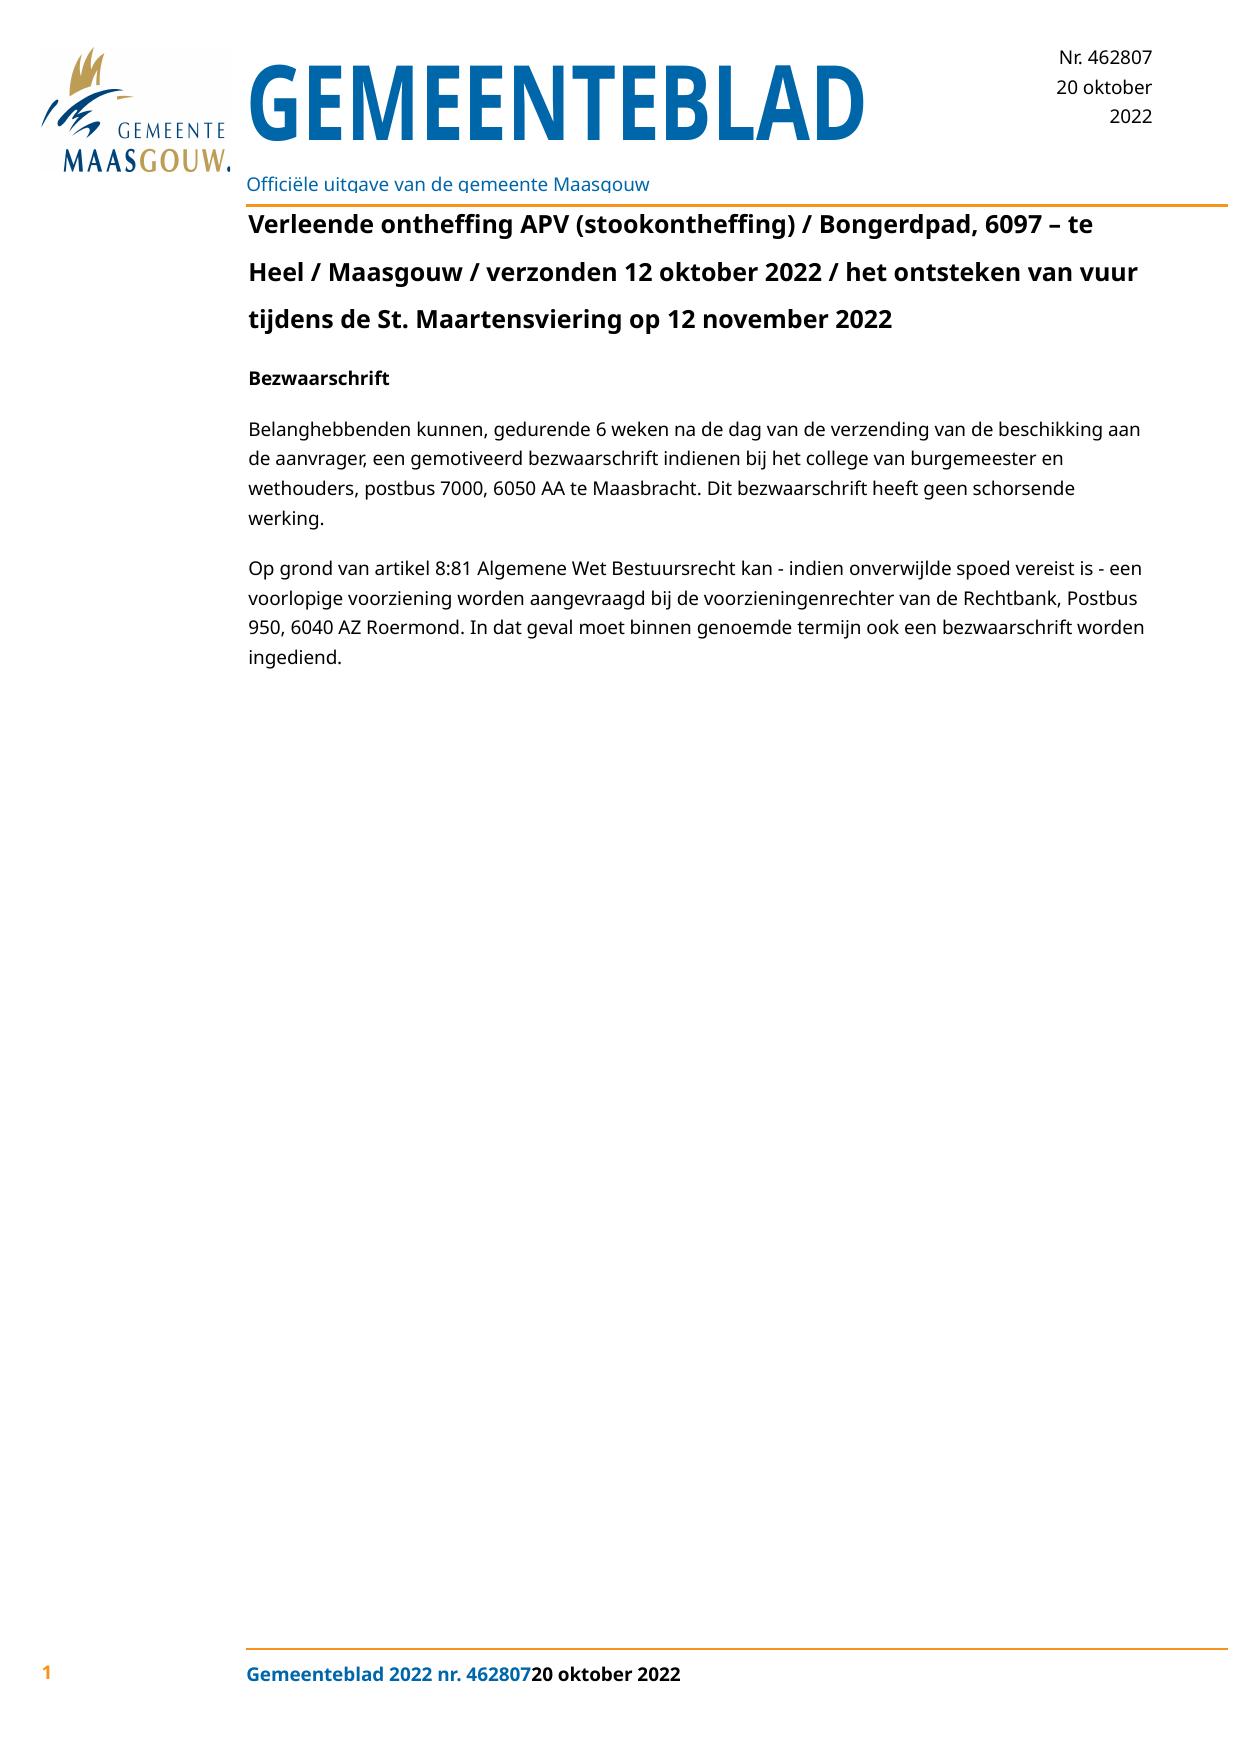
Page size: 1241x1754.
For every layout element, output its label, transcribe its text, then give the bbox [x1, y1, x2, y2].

text Op grond van artikel 8:81 Algemene Wet Bestuursrecht kan - indien onverwijlde spoed vereist is - een voorlopige voorziening worden aangevraagd bij de voorzieningenrechter van de Rechtbank, Postbus 950, 6040 AZ Roermond. In dat geval moet binnen genoemde termijn ook een bezwaarschrift worden ingediend. [248, 555, 1152, 669]
picture [41, 47, 231, 172]
text Belanghebbenden kunnen, gedurende 6 weken na de dag van de verzending van de beschikking aan de aanvrager, een gemotiveerd bezwaarschrift indienen bij het college van burgemeester en wethouders, postbus 7000, 6050 AA te Maasbracht. Dit bezwaarschrift heeft geen schorsende werking. [248, 416, 1152, 530]
text Verleende ontheffing APV (stookontheffing) / Bongerdpad, 6097 – te Heel / Maasgouw / verzonden 12 oktober 2022 / het ontsteken van vuur tijdens de St. Maartensviering op 12 november 2022 [248, 207, 1152, 336]
text Bezwaarschrift [248, 366, 1152, 391]
